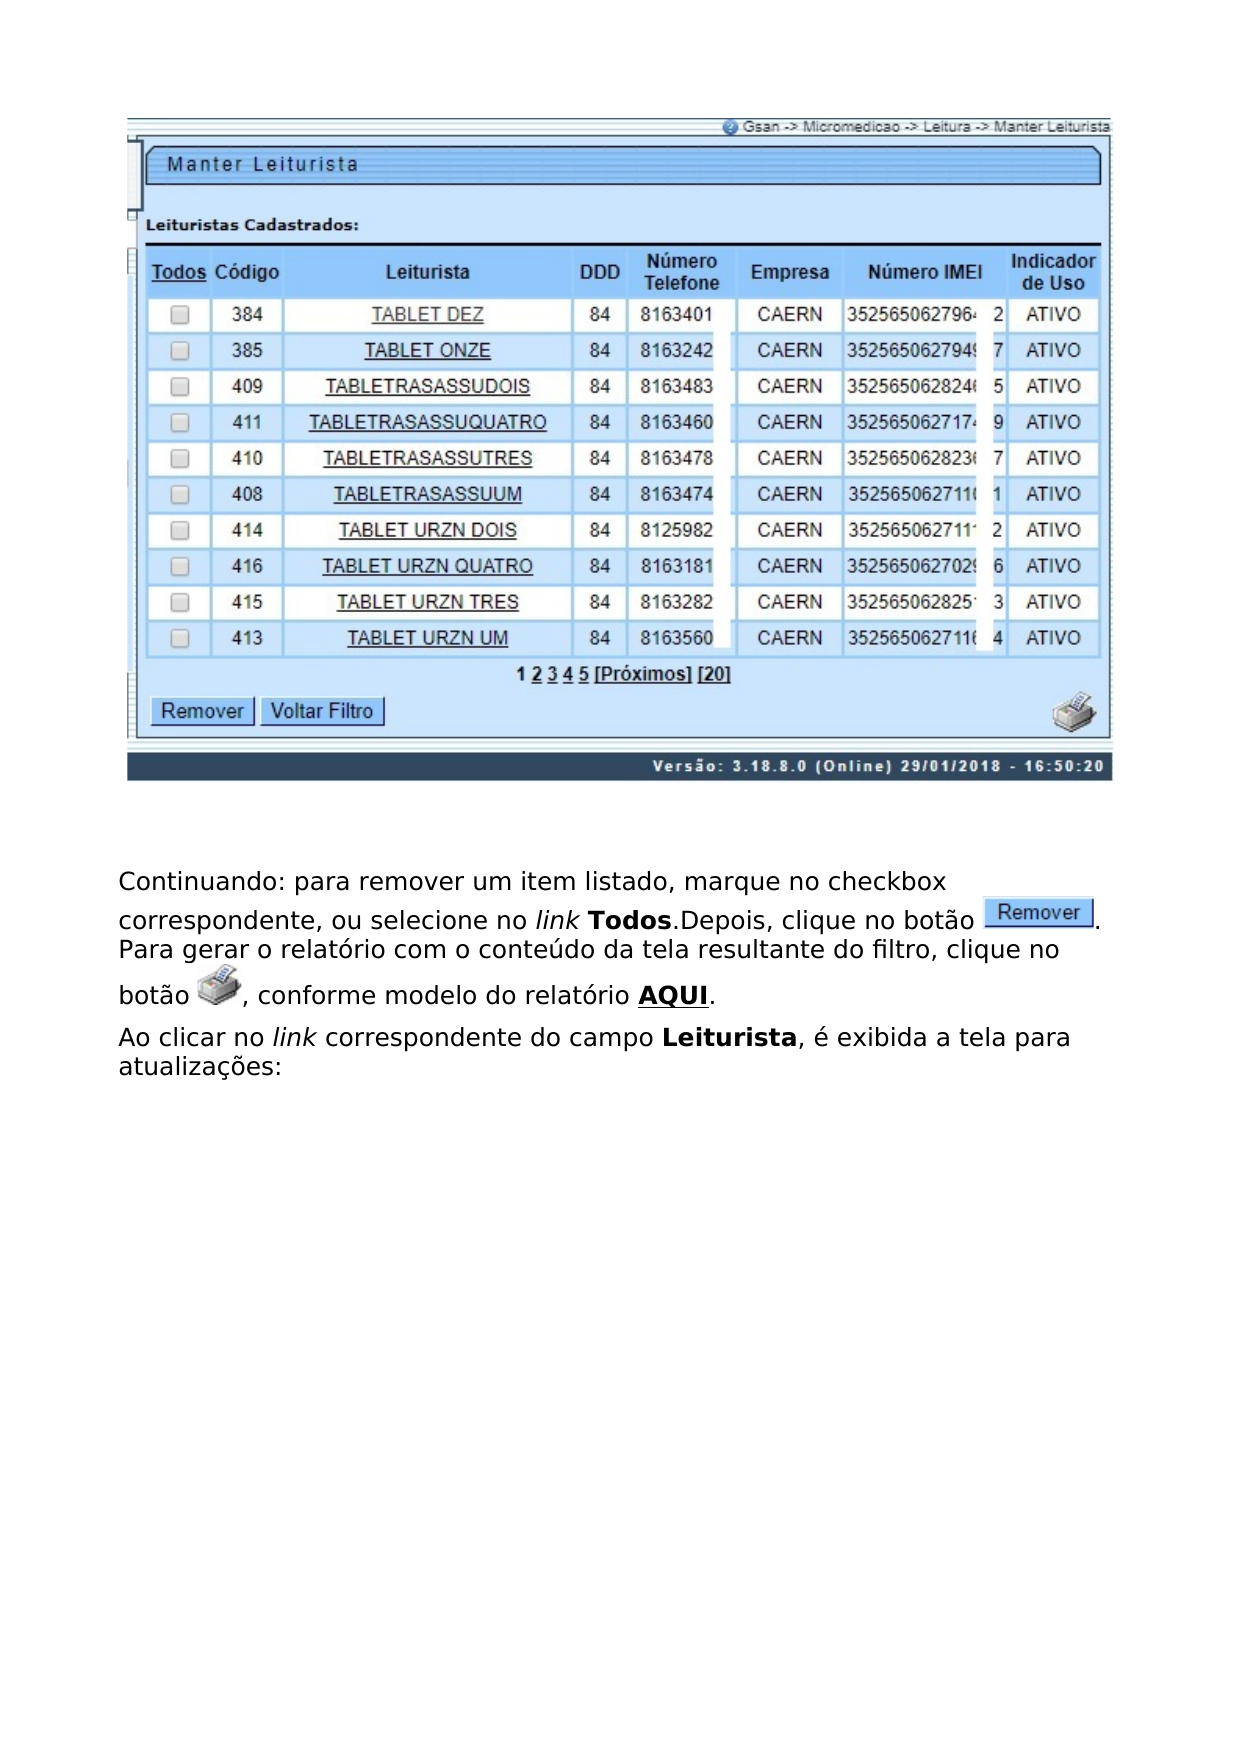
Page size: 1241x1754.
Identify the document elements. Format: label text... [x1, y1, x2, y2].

picture [127, 118, 1114, 784]
picture [982, 896, 1094, 929]
text Continuando: para remover um item listado, marque no checkbox correspondente, ou selecione no link Todos.Depois, clique no botão . Para gerar o relatório com o conteúdo da tela resultante do filtro, clique no botão , conforme modelo do relatório AQUI. [118, 867, 1122, 1011]
text Ao clicar no link correspondente do campo Leiturista, é exibida a tela para atualizações: [118, 1023, 1122, 1082]
picture [197, 964, 242, 1005]
